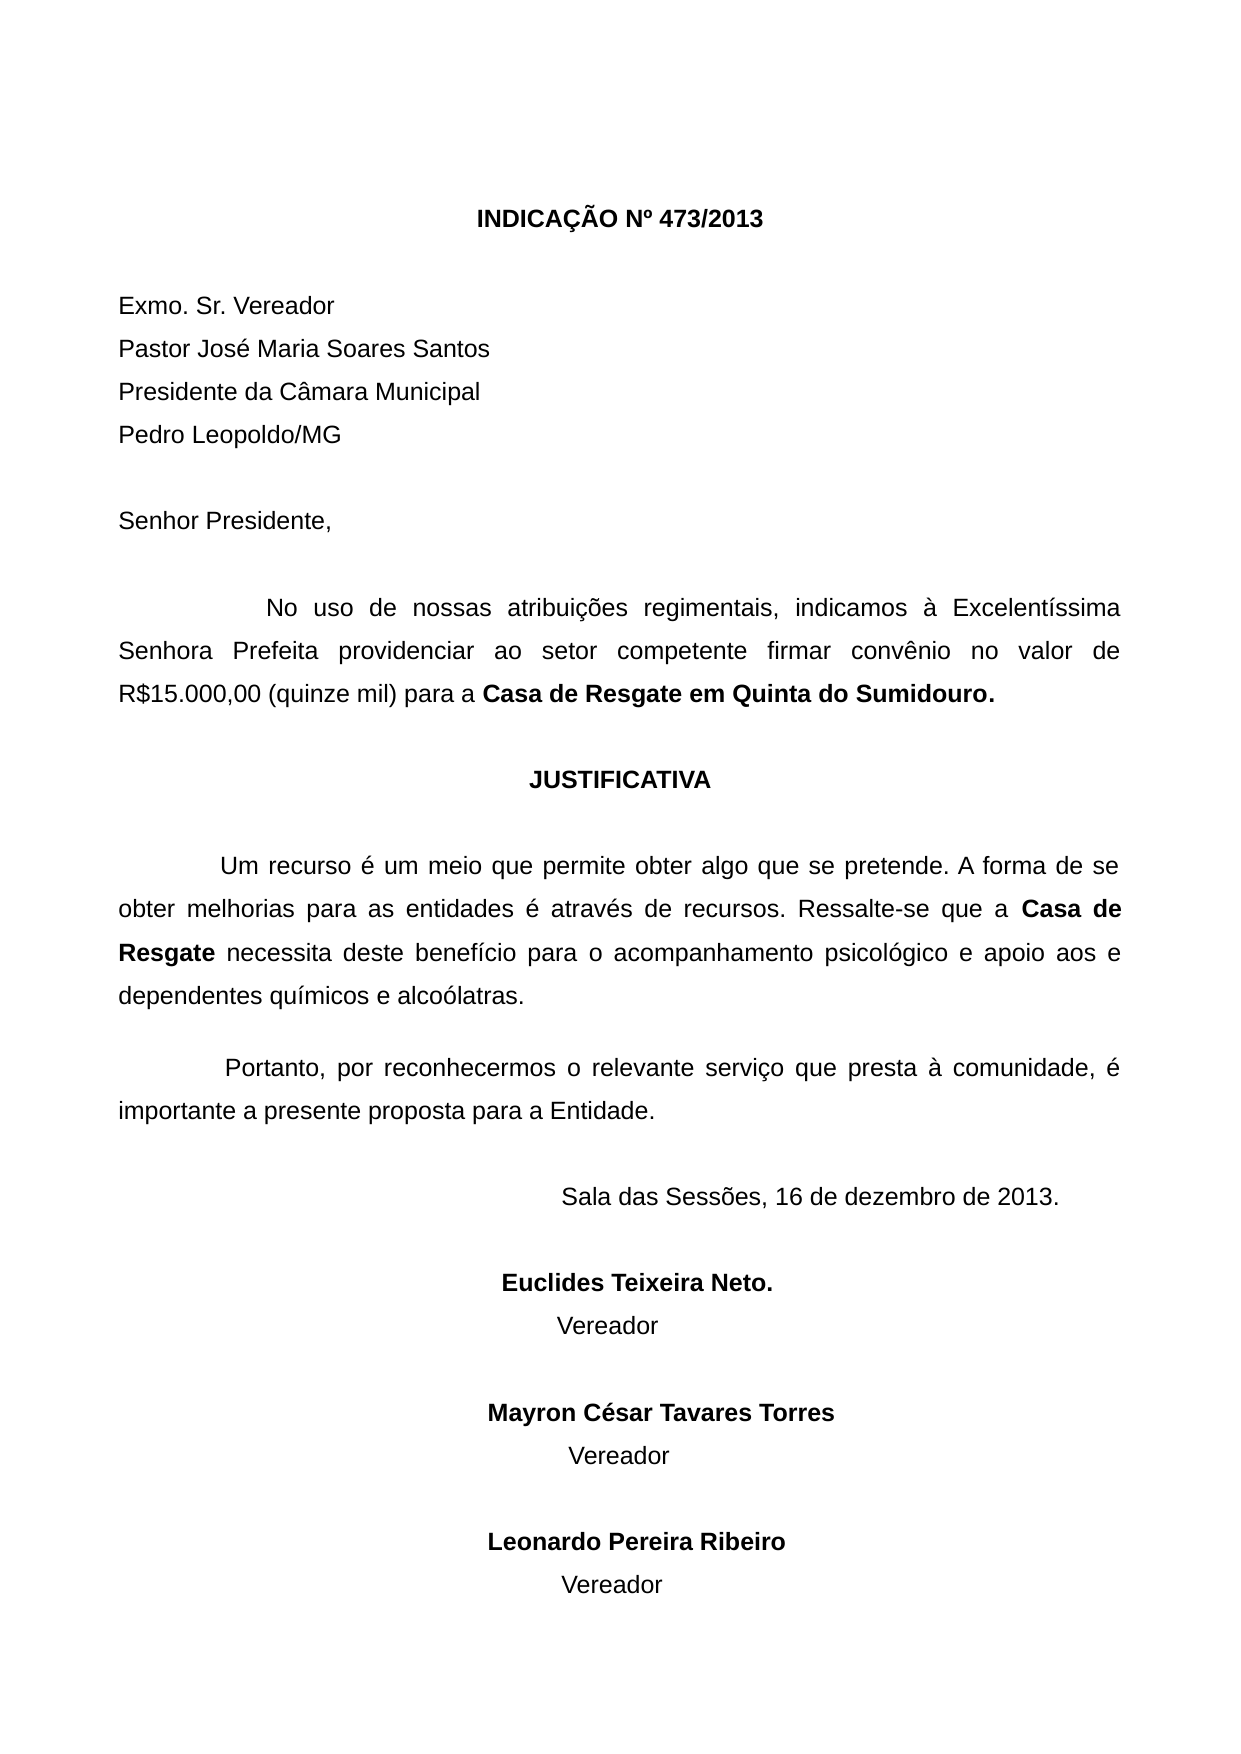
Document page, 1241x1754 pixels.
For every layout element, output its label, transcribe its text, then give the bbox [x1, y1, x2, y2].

text No uso de nossas atribuições regimentais, indicamos à Excelentíssima Senhora Prefeita providenciar ao setor competente firmar convênio no valor de R$15.000,00 (quinze mil) para a Casa de Resgate em Quinta do Sumidouro. [118, 592, 1122, 707]
text Vereador [118, 1311, 1122, 1340]
text Pedro Leopoldo/MG [118, 420, 1122, 449]
text Mayron César Tavares Torres Vereador [118, 1397, 1122, 1469]
text Presidente da Câmara Municipal [118, 377, 1122, 406]
text Vereador [118, 1570, 1122, 1599]
text Leonardo Pereira Ribeiro [118, 1527, 1122, 1556]
text INDICAÇÃO Nº 473/2013 [118, 204, 1122, 233]
text Euclides Teixeira Neto. [118, 1268, 1122, 1297]
text Senhor Presidente, [118, 506, 1122, 535]
text Portanto, por reconhecermos o relevante serviço que presta à comunidade, é importante a presente proposta para a Entidade. [118, 1052, 1122, 1124]
text JUSTIFICATIVA [118, 765, 1122, 794]
text Exmo. Sr. Vereador [118, 291, 1122, 319]
text Pastor José Maria Soares Santos [118, 334, 1122, 362]
text Um recurso é um meio que permite obter algo que se pretende. A forma de se obter melhorias para as entidades é através de recursos. Ressalte-se que a Casa de Resgate necessita deste benefício para o acompanhamento psicológico e apoio aos e dependentes químicos e alcoólatras. [118, 851, 1122, 1009]
text Sala das Sessões, 16 de dezembro de 2013. [118, 1182, 1122, 1211]
